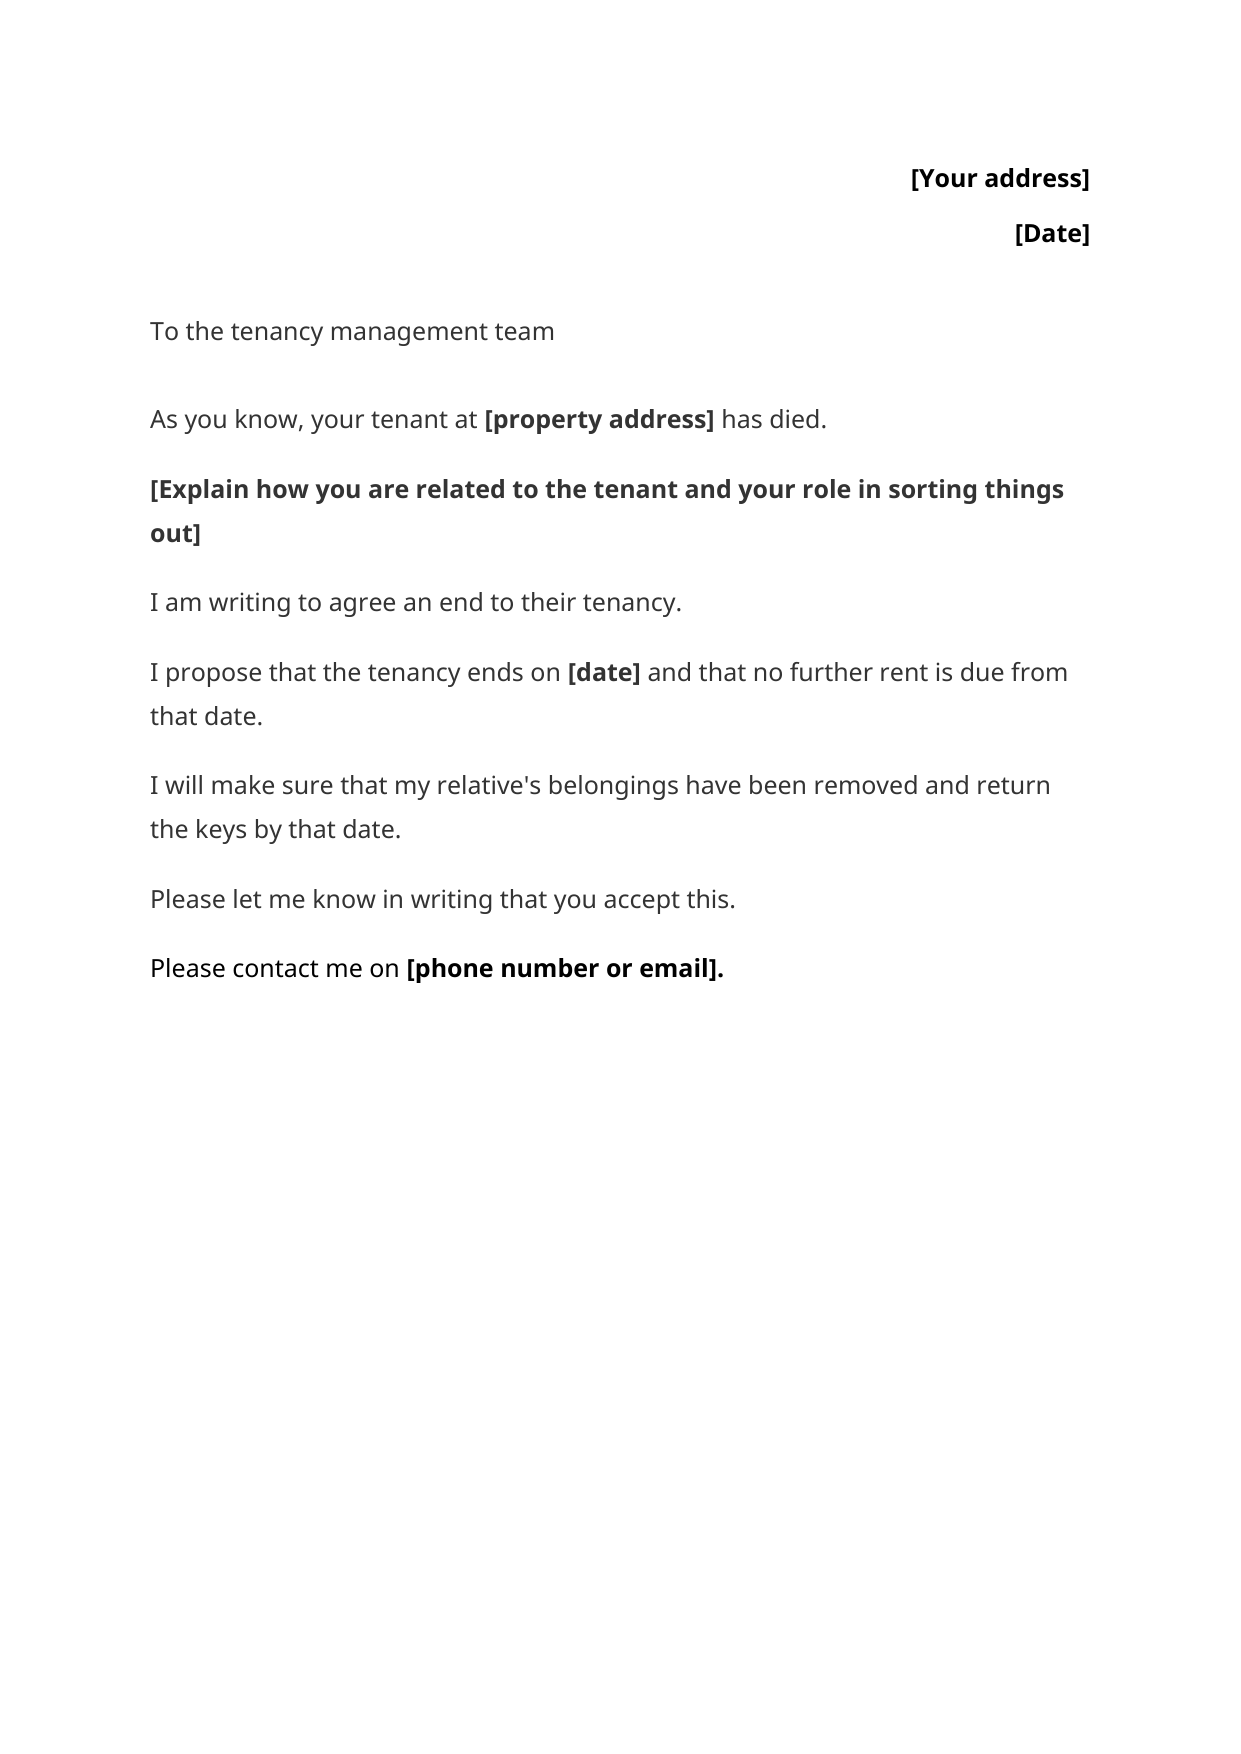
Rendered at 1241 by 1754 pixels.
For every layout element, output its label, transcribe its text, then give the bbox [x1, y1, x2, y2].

text I will make sure that my relative's belongings have been removed and return the keys by that date. [150, 768, 1090, 846]
text I propose that the tenancy ends on [date] and that no further rent is due from that date. [150, 654, 1090, 732]
text To the tenancy management team [150, 313, 1090, 348]
text I am writing to agree an end to their tenancy. [150, 585, 1090, 619]
text Please let me know in writing that you accept this. [150, 881, 1090, 915]
text Please contact me on [phone number or email]. [150, 951, 1090, 984]
text As you know, your tenant at [property address] has died. [150, 402, 1090, 436]
text [Date] [150, 215, 1090, 249]
text [Your address] [150, 160, 1090, 194]
text [Explain how you are related to the tenant and your role in sorting things out] [150, 471, 1090, 550]
